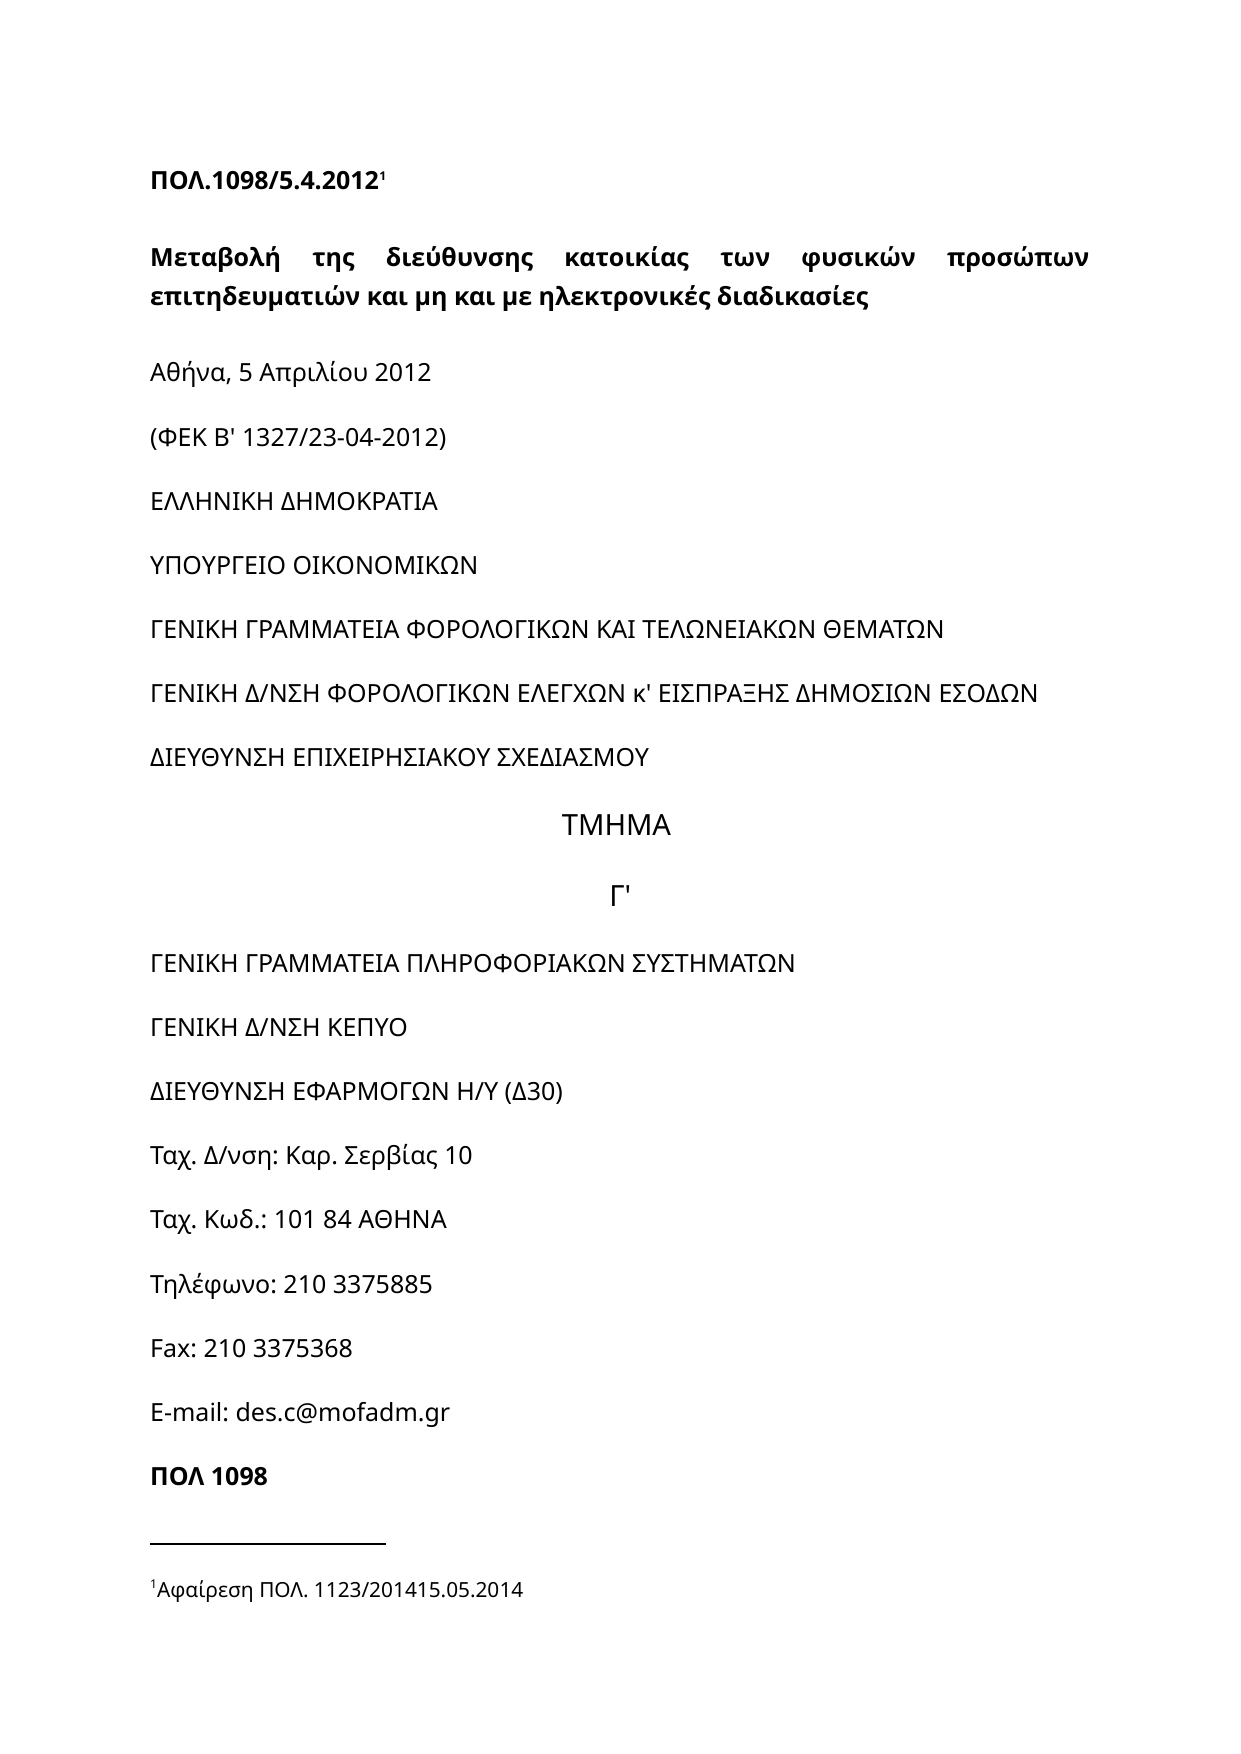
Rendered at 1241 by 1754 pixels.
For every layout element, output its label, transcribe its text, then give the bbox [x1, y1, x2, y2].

title ΠΟΛ.1098/5.4.2012 [150, 162, 1090, 197]
subtitle ΤΜΗΜΑ [150, 804, 1090, 844]
text Ταχ. Δ/νση: Καρ. Σερβίας 10 [150, 1138, 1090, 1172]
title Μεταβολή της διεύθυνσης κατοικίας των φυσικών προσώπων επιτηδευματιών και μη και με ηλεκτρονικές διαδικασίες [150, 239, 1090, 312]
text ΓΕΝΙΚΗ Δ/ΝΣΗ ΚΕΠΥΟ [150, 1009, 1090, 1044]
text E-mail: des.c@mofadm.gr [150, 1394, 1090, 1429]
subtitle Γ' [150, 875, 1090, 914]
text ΔΙΕΥΘΥΝΣΗ ΕΠΙΧΕΙΡΗΣΙΑΚΟΥ ΣΧΕΔΙΑΣΜΟΥ [150, 740, 1090, 774]
text Αθήνα, 5 Απριλίου 2012 [150, 355, 1090, 389]
text Αφαίρεση ΠΟΛ. 1123/201415.05.2014 [150, 1576, 1090, 1604]
text Fax: 210 3375368 [150, 1330, 1090, 1364]
text Τηλέφωνο: 210 3375885 [150, 1266, 1090, 1300]
text ΠΟΛ 1098 [150, 1459, 1090, 1493]
text (ΦΕΚ Β' 1327/23-04-2012) [150, 419, 1090, 453]
text ΔΙΕΥΘΥΝΣΗ ΕΦΑΡΜΟΓΩΝ Η/Υ (Δ30) [150, 1074, 1090, 1108]
text ΓΕΝΙΚΗ ΓΡΑΜΜΑΤΕΙΑ ΦΟΡΟΛΟΓΙΚΩΝ ΚΑΙ ΤΕΛΩΝΕΙΑΚΩΝ ΘΕΜΑΤΩΝ [150, 612, 1090, 646]
text ΓΕΝΙΚΗ Δ/ΝΣΗ ΦΟΡΟΛΟΓΙΚΩΝ ΕΛΕΓΧΩΝ κ' ΕΙΣΠΡΑΞΗΣ ΔΗΜΟΣΙΩΝ ΕΣΟΔΩΝ [150, 676, 1090, 710]
text ΥΠΟΥΡΓΕΙΟ ΟΙΚΟΝΟΜΙΚΩΝ [150, 547, 1090, 582]
text ΕΛΛΗΝΙΚΗ ΔΗΜΟΚΡΑΤΙΑ [150, 483, 1090, 517]
text ΓΕΝΙΚΗ ΓΡΑΜΜΑΤΕΙΑ ΠΛΗΡΟΦΟΡΙΑΚΩΝ ΣΥΣΤΗΜΑΤΩΝ [150, 945, 1090, 979]
text Ταχ. Κωδ.: 101 84 ΑΘΗΝΑ [150, 1202, 1090, 1236]
